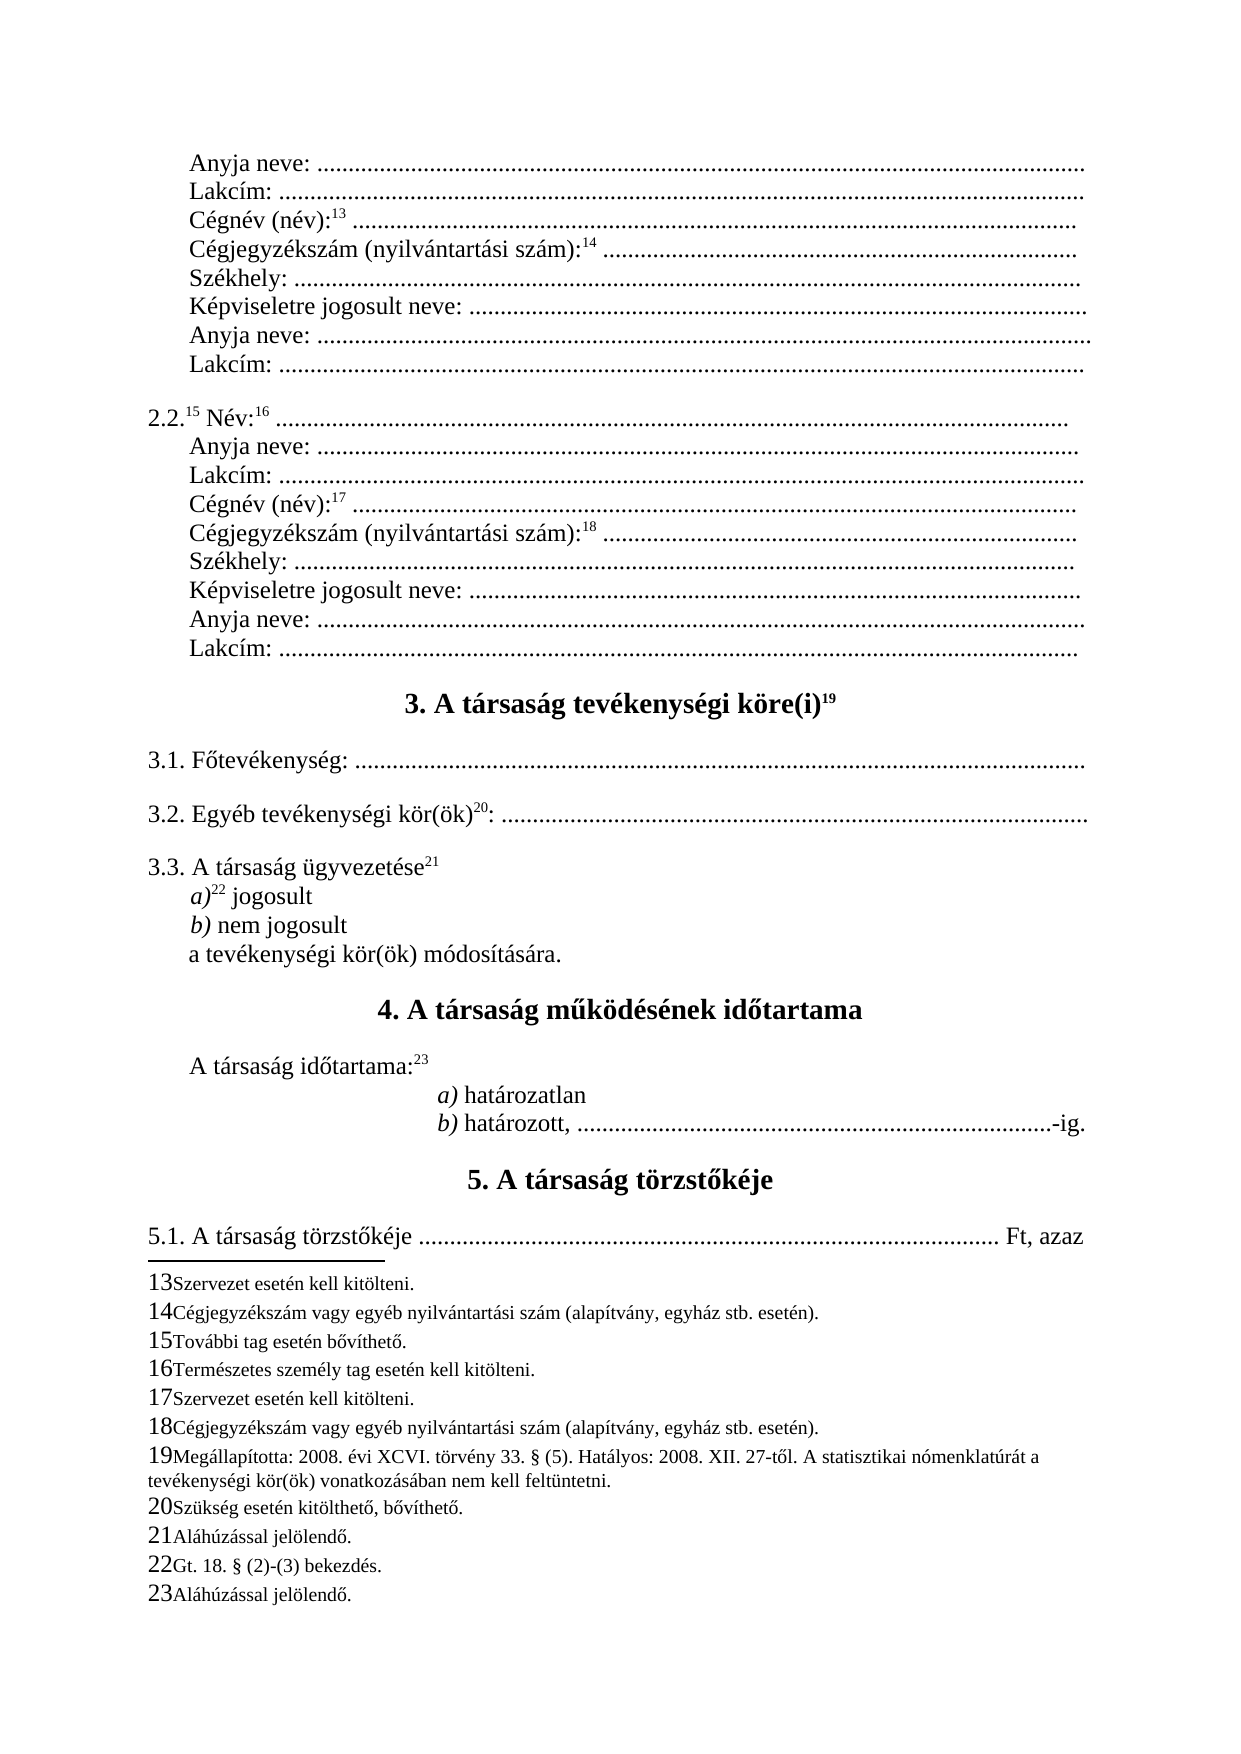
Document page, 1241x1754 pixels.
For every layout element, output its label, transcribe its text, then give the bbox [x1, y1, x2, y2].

text Lakcím: ................................................................................................................................. [189, 176, 1093, 205]
text a) határozatlan [437, 1080, 1093, 1108]
text Aláhúzással jelölendő. [148, 1578, 1093, 1606]
subtitle 3. A társaság tevékenységi köre(i) [148, 686, 1093, 720]
text 3.3. A társaság ügyvezetése [148, 852, 1093, 881]
text Aláhúzással jelölendő. [148, 1520, 1093, 1549]
text Cégjegyzékszám vagy egyéb nyilvántartási szám (alapítvány, egyház stb. esetén). [148, 1411, 1093, 1440]
text További tag esetén bővíthető. [148, 1325, 1093, 1353]
text Természetes személy tag esetén kell kitölteni. [148, 1353, 1093, 1382]
text Anyja neve: ............................................................................................................................ [189, 320, 1093, 349]
text A társaság időtartama: [189, 1051, 1093, 1080]
text b) határozott, ............................................................................-ig. [437, 1108, 1093, 1137]
text Anyja neve: .......................................................................................................................... [189, 431, 1093, 460]
text Székhely: ............................................................................................................................. [189, 546, 1093, 575]
text Képviseletre jogosult neve: ................................................................................................... [189, 291, 1093, 320]
text 3.2. Egyéb tevékenységi kör(ök): .............................................................................................. [148, 799, 1093, 827]
text Gt. 18. § (2)-(3) bekezdés. [148, 1549, 1093, 1578]
text 5.1. A társaság törzstőkéje ............................................................................................. Ft, azaz [148, 1221, 1093, 1249]
text Szervezet esetén kell kitölteni. [148, 1382, 1093, 1411]
text b) nem jogosult [190, 910, 1093, 939]
text Lakcím: ................................................................................................................................. [189, 460, 1093, 489]
text Szükség esetén kitölthető, bővíthető. [148, 1491, 1093, 1520]
text Székhely: .............................................................................................................................. [189, 263, 1093, 291]
text Szervezet esetén kell kitölteni. [148, 1267, 1093, 1296]
text Lakcím: ................................................................................................................................ [189, 633, 1093, 661]
text a tevékenységi kör(ök) módosítására. [188, 939, 1093, 967]
text 3.1. Főtevékenység: ..................................................................................................................... [148, 745, 1093, 774]
text Cégjegyzékszám (nyilvántartási szám): ............................................................................ [189, 518, 1093, 546]
text Anyja neve: ........................................................................................................................... [189, 604, 1093, 633]
subtitle 4. A társaság működésének időtartama [148, 992, 1093, 1026]
text Megállapította: 2008. évi XCVI. törvény 33. § (5). Hatályos: 2008. XII. 27-től. A statisztikai nómenklatúrát a tevékenységi kör(ök) vonatkozásában nem kell feltüntetni. [148, 1440, 1093, 1491]
text Cégnév (név): .................................................................................................................... [189, 205, 1093, 234]
text Cégjegyzékszám vagy egyéb nyilvántartási szám (alapítvány, egyház stb. esetén). [148, 1296, 1093, 1325]
text 2.2. Név: ............................................................................................................................... [148, 403, 1093, 431]
text Képviseletre jogosult neve: .................................................................................................. [189, 575, 1093, 604]
text Lakcím: ................................................................................................................................. [189, 349, 1093, 378]
subtitle 5. A társaság törzstőkéje [148, 1162, 1093, 1196]
text a) jogosult [190, 881, 1093, 910]
text Cégnév (név): .................................................................................................................... [189, 489, 1093, 518]
text Anyja neve: ........................................................................................................................... [189, 148, 1093, 176]
text Cégjegyzékszám (nyilvántartási szám): ............................................................................ [189, 234, 1093, 263]
